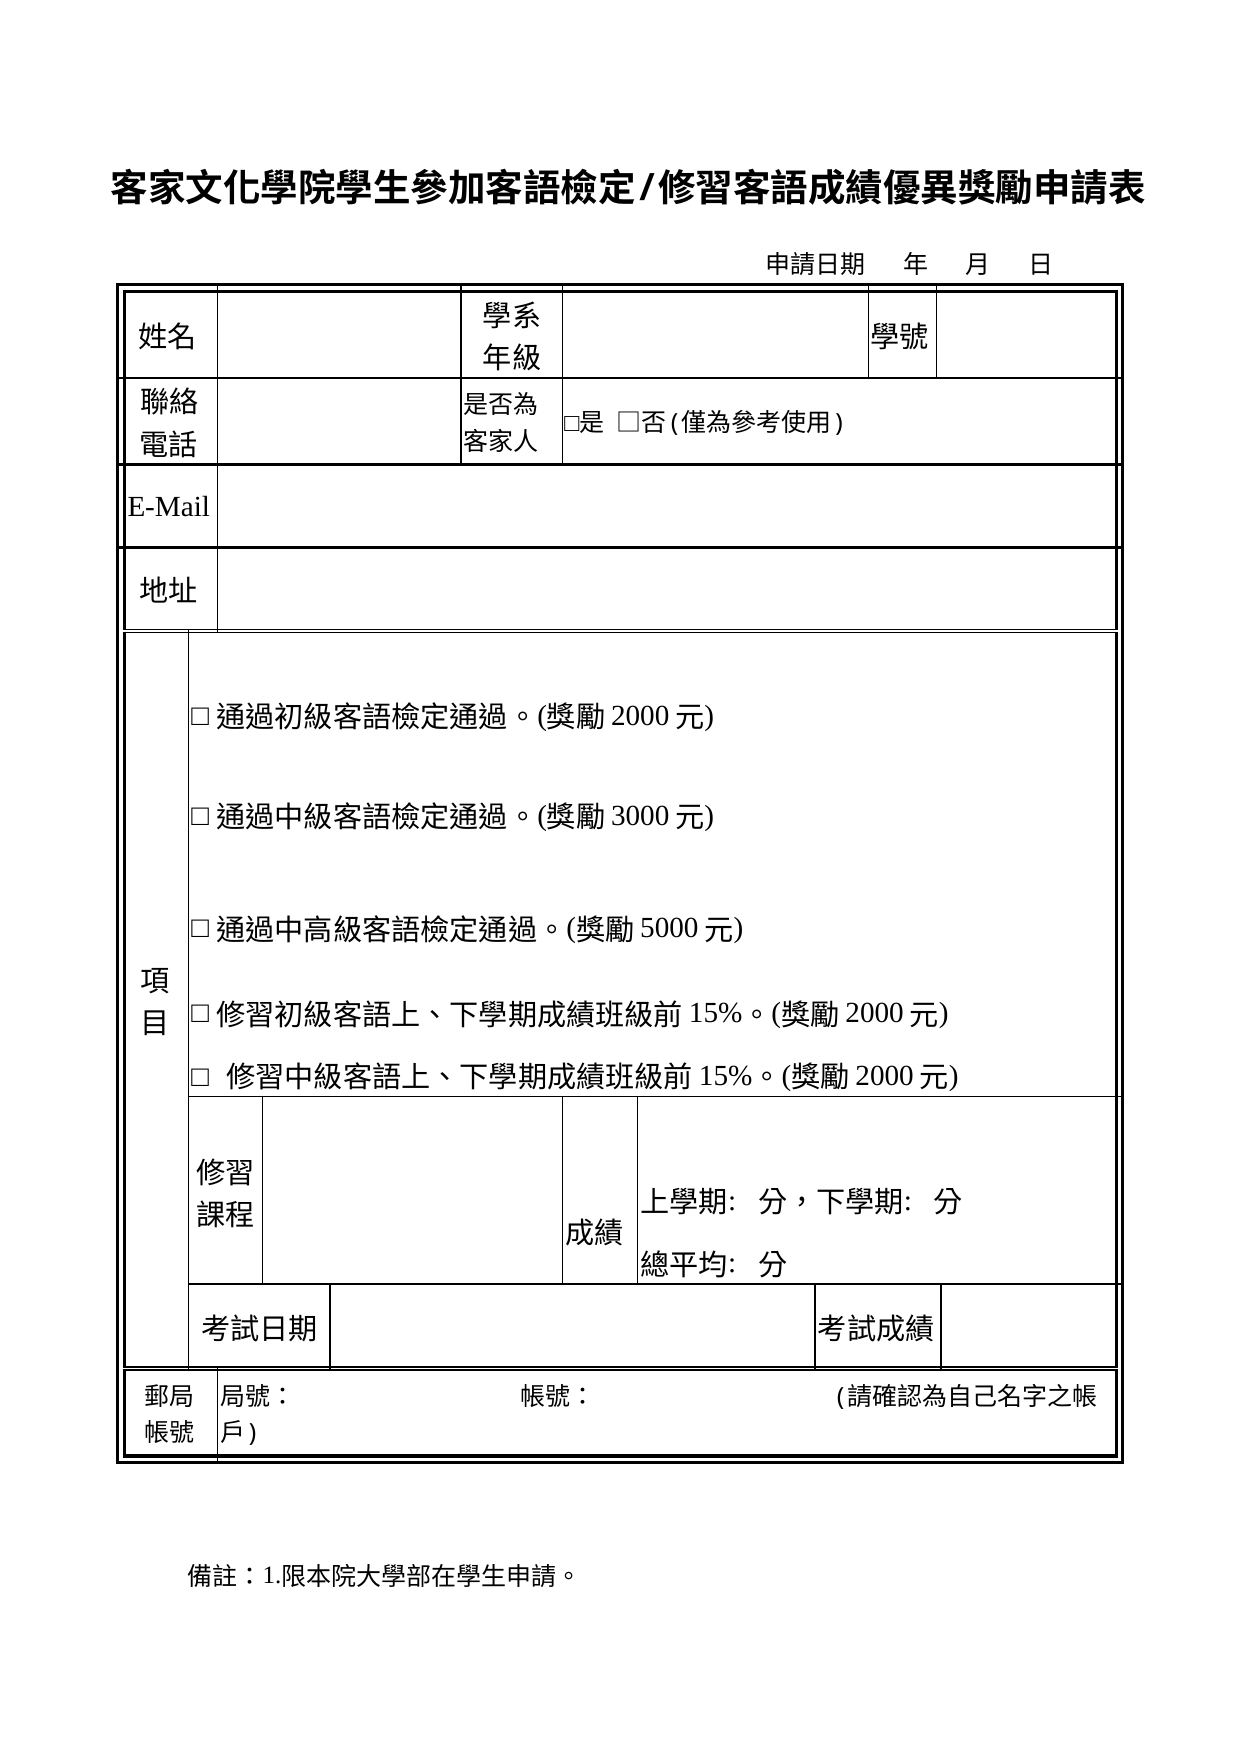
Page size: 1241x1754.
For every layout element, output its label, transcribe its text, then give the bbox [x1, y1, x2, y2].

table_cell 項目 [126, 633, 188, 1366]
table_cell 上學期: 分，下學期: 分 總平均: 分 [638, 1097, 1115, 1283]
text 申請日期 年 月 日 [187, 221, 1053, 283]
table_cell [331, 1285, 814, 1366]
table_header [937, 286, 1119, 377]
table_cell 考試成績 [816, 1285, 940, 1366]
table_cell □ 通過初級客語檢定通過。(獎勵2000元) □ 通過中級客語檢定通過。(獎勵3000元) □ 通過中高級客語檢定通過。(獎勵5000元) □ 修習初級客語上、下學期成績班級前15%。(獎勵2000元) □ 修習中級客語上、下學期成績班級前15%。(獎勵2000元) [189, 633, 1115, 1096]
table_header [563, 286, 868, 290]
table_cell [218, 466, 1115, 546]
table_header 姓名 [121, 286, 217, 377]
table_header [218, 293, 460, 377]
table_cell [942, 1285, 1115, 1366]
table_cell 修習課程 [189, 1097, 262, 1283]
table_cell 聯絡 電話 [126, 379, 217, 463]
table_header [937, 293, 1115, 377]
text 備註：1.限本院大學部在學生申請。 [187, 1533, 1053, 1596]
table_cell [218, 379, 460, 463]
table_cell 成績 [563, 1097, 637, 1283]
table_header [218, 286, 460, 290]
table_cell [218, 549, 1115, 629]
table_header 學系 年級 [462, 293, 562, 377]
table_cell E-Mail [126, 466, 217, 546]
table_header [869, 286, 936, 290]
table_header 學號 [869, 293, 936, 377]
table_cell 是否為客家人 [462, 379, 562, 463]
table_cell 考試日期 [189, 1285, 329, 1366]
text 客家文化學院學生參加客語檢定/修習客語成績優異獎勵申請表 [75, 158, 1181, 213]
table_cell [263, 1097, 562, 1283]
table_cell 局號： 帳號： (請確認為自己名字之帳戶) [218, 1371, 1115, 1454]
table_cell 郵局 帳號 [126, 1371, 217, 1454]
table_cell 地址 [126, 549, 217, 629]
table_header [563, 293, 868, 377]
table_cell □是 □否(僅為參考使用) [563, 379, 1115, 463]
table_header [462, 286, 562, 290]
